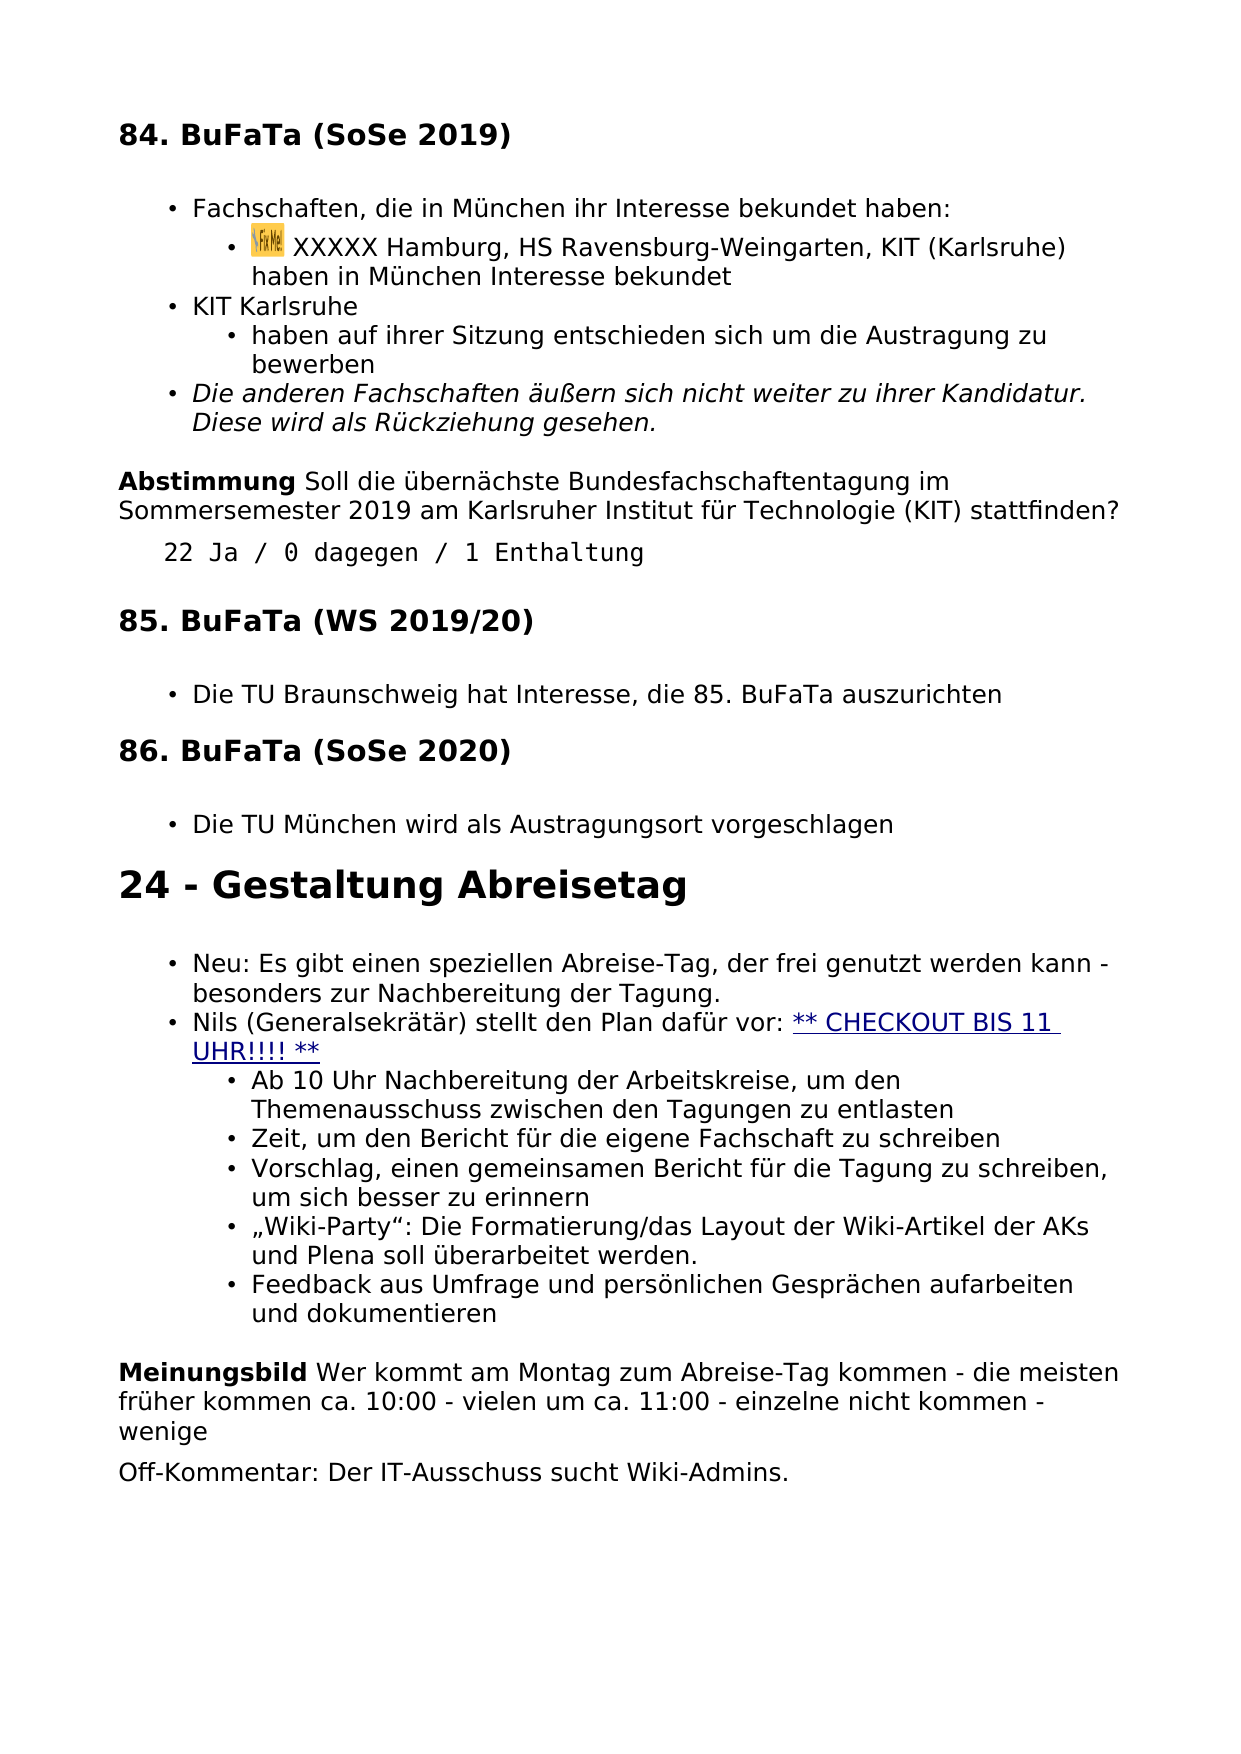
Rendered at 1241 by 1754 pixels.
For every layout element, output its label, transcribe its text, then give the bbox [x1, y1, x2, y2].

subtitle 24 - Gestaltung Abreisetag [118, 864, 1122, 908]
list haben auf ihrer Sitzung entschieden sich um die Austragung zu bewerben [236, 321, 1122, 379]
list Die TU München wird als Austragungsort vorgeschlagen [177, 810, 1122, 839]
list XXXXX Hamburg, HS Ravensburg-Weingarten, KIT (Karlsruhe) haben in München Interesse bekundet [236, 223, 1122, 292]
list Fachschaften, die in München ihr Interesse bekundet haben: [177, 194, 1122, 223]
subtitle 85. BuFaTa (WS 2019/20) [118, 604, 1122, 638]
text Meinungsbild Wer kommt am Montag zum Abreise-Tag kommen - die meisten früher kommen ca. 10:00 - vielen um ca. 11:00 - einzelne nicht kommen - wenige [118, 1358, 1122, 1446]
subtitle 86. BuFaTa (SoSe 2020) [118, 734, 1122, 768]
list „Wiki-Party“: Die Formatierung/das Layout der Wiki-Artikel der AKs und Plena soll überarbeitet werden. [236, 1212, 1122, 1271]
list Feedback aus Umfrage und persönlichen Gesprächen aufarbeiten und dokumentieren [236, 1271, 1122, 1329]
list Die anderen Fachschaften äußern sich nicht weiter zu ihrer Kandidatur. Diese wird als Rückziehung gesehen. [177, 379, 1122, 438]
list Neu: Es gibt einen speziellen Abreise-Tag, der frei genutzt werden kann - besonders zur Nachbereitung der Tagung. [177, 950, 1122, 1008]
list KIT Karlsruhe [177, 292, 1122, 321]
list Ab 10 Uhr Nachbereitung der Arbeitskreise, um den Themenausschuss zwischen den Tagungen zu entlasten [236, 1066, 1122, 1125]
subtitle 84. BuFaTa (SoSe 2019) [118, 118, 1122, 152]
text Abstimmung Soll die übernächste Bundesfachschaftentagung im Sommersemester 2019 am Karlsruher Institut für Technologie (KIT) stattfinden? [118, 467, 1122, 525]
text 22 Ja / 0 dagegen / 1 Enthaltung [118, 538, 1122, 567]
list Zeit, um den Bericht für die eigene Fachschaft zu schreiben [236, 1125, 1122, 1154]
list Vorschlag, einen gemeinsamen Bericht für die Tagung zu schreiben, um sich besser zu erinnern [236, 1154, 1122, 1212]
text Off-Kommentar: Der IT-Ausschuss sucht Wiki-Admins. [118, 1458, 1122, 1487]
list Die TU Braunschweig hat Interesse, die 85. BuFaTa auszurichten [177, 680, 1122, 709]
list Nils (Generalsekrätär) stellt den Plan dafür vor: ** CHECKOUT BIS 11 UHR!!!! ** [177, 1008, 1122, 1066]
